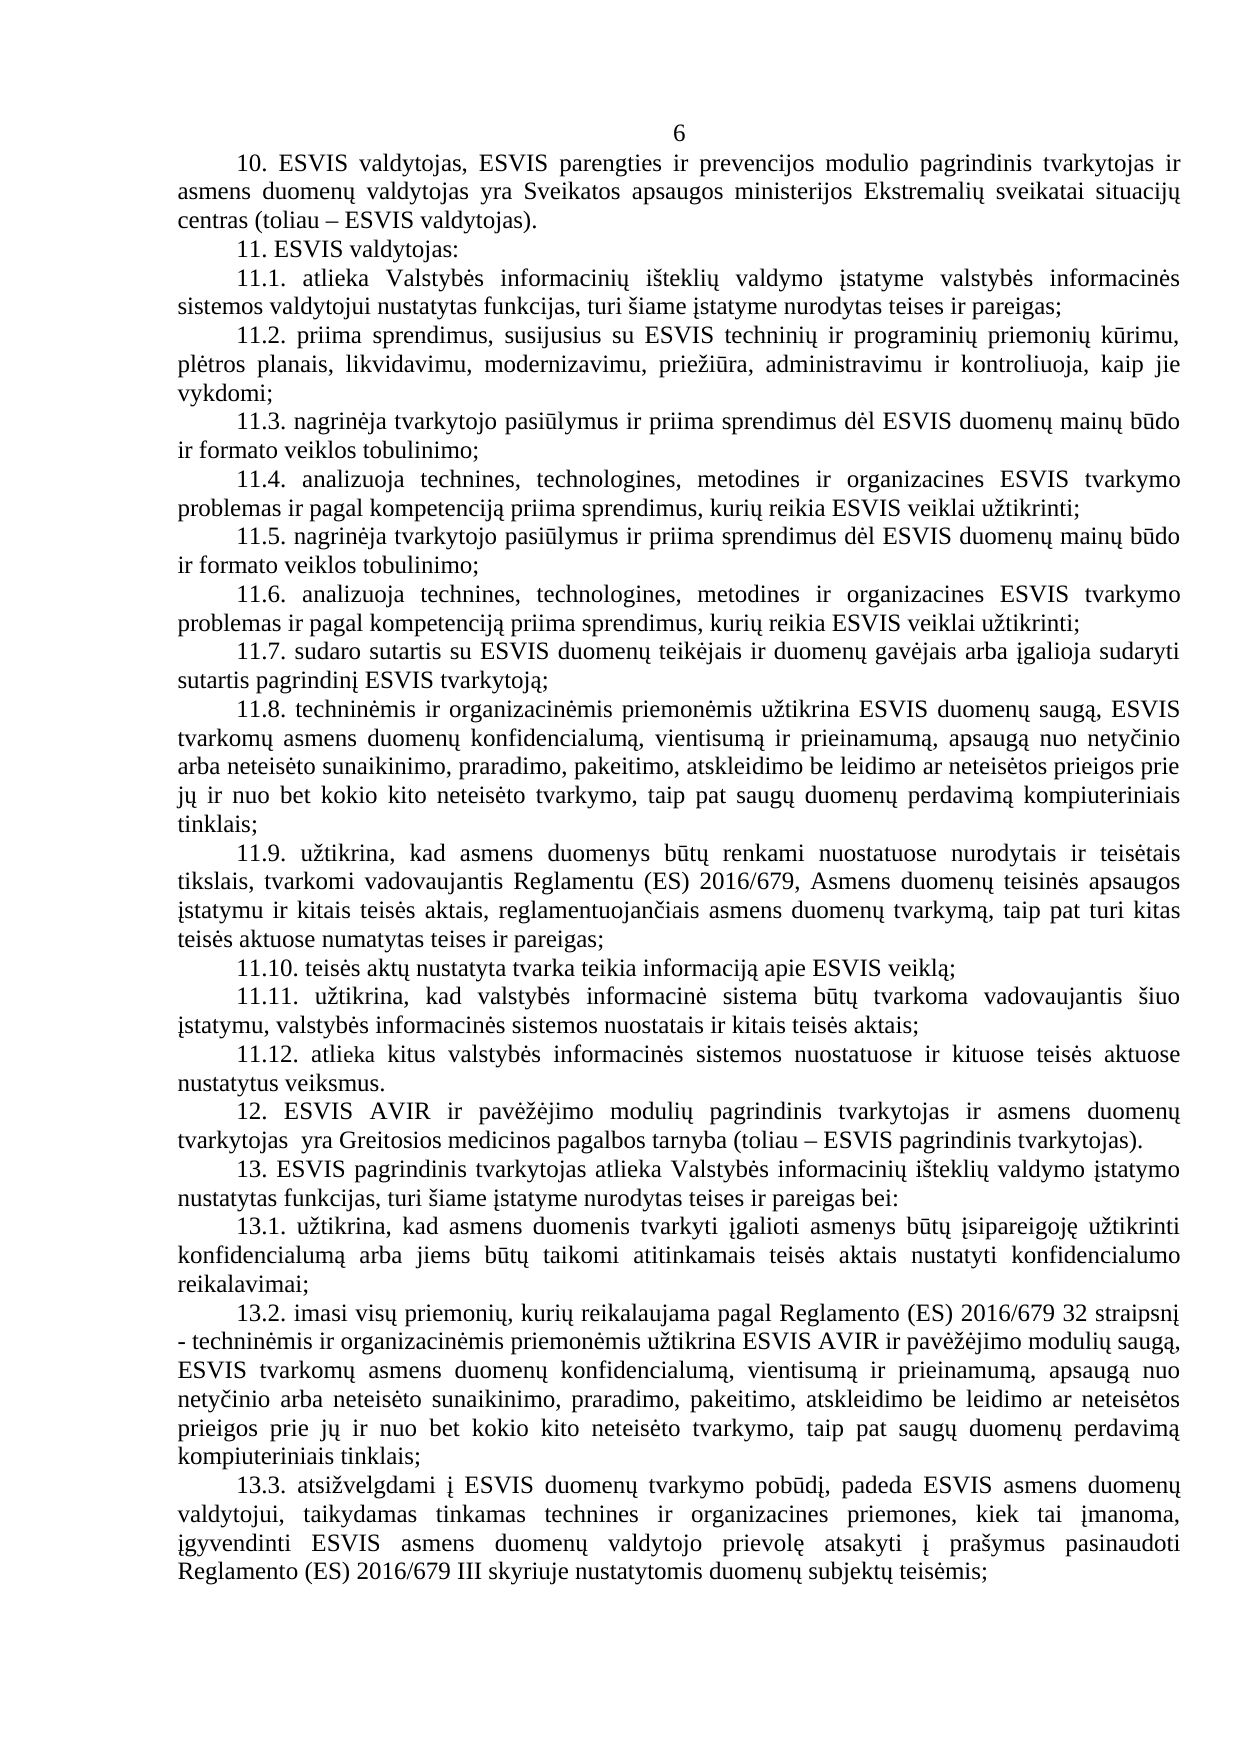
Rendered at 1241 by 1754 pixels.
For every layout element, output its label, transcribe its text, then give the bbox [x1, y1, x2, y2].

text 11.6. analizuoja technines, technologines, metodines ir organizacines ESVIS tvarkymo problemas ir pagal kompetenciją priima sprendimus, kurių reikia ESVIS veiklai užtikrinti; [177, 579, 1181, 636]
text 11.12. atlieka kitus valstybės informacinės sistemos nuostatuose ir kituose teisės aktuose nustatytus veiksmus. [177, 1039, 1181, 1096]
text 11.9. užtikrina, kad asmens duomenys būtų renkami nuostatuose nurodytais ir teisėtais tikslais, tvarkomi vadovaujantis Reglamentu (ES) 2016/679, Asmens duomenų teisinės apsaugos įstatymu ir kitais teisės aktais, reglamentuojančiais asmens duomenų tvarkymą, taip pat turi kitas teisės aktuose numatytas teises ir pareigas; [177, 838, 1181, 953]
text 11.11. užtikrina, kad valstybės informacinė sistema būtų tvarkoma vadovaujantis šiuo įstatymu, valstybės informacinės sistemos nuostatais ir kitais teisės aktais; [177, 981, 1181, 1039]
text 11.5. nagrinėja tvarkytojo pasiūlymus ir priima sprendimus dėl ESVIS duomenų mainų būdo ir formato veiklos tobulinimo; [177, 521, 1181, 579]
text 11.3. nagrinėja tvarkytojo pasiūlymus ir priima sprendimus dėl ESVIS duomenų mainų būdo ir formato veiklos tobulinimo; [177, 406, 1181, 464]
text 13.3. atsižvelgdami į ESVIS duomenų tvarkymo pobūdį, padeda ESVIS asmens duomenų valdytojui, taikydamas tinkamas technines ir organizacines priemones, kiek tai įmanoma, įgyvendinti ESVIS asmens duomenų valdytojo prievolę atsakyti į prašymus pasinaudoti Reglamento (ES) 2016/679 III skyriuje nustatytomis duomenų subjektų teisėmis; [177, 1470, 1181, 1585]
text 13. ESVIS pagrindinis tvarkytojas atlieka Valstybės informacinių išteklių valdymo įstatymo nustatytas funkcijas, turi šiame įstatyme nurodytas teises ir pareigas bei: [177, 1154, 1181, 1211]
text 11.8. techninėmis ir organizacinėmis priemonėmis užtikrina ESVIS duomenų saugą, ESVIS tvarkomų asmens duomenų konfidencialumą, vientisumą ir prieinamumą, apsaugą nuo netyčinio arba neteisėto sunaikinimo, praradimo, pakeitimo, atskleidimo be leidimo ar neteisėtos prieigos prie jų ir nuo bet kokio kito neteisėto tvarkymo, taip pat saugų duomenų perdavimą kompiuteriniais tinklais; [177, 694, 1181, 838]
text 11.7. sudaro sutartis su ESVIS duomenų teikėjais ir duomenų gavėjais arba įgalioja sudaryti sutartis pagrindinį ESVIS tvarkytoją; [177, 636, 1181, 694]
text 11.1. atlieka Valstybės informacinių išteklių valdymo įstatyme valstybės informacinės sistemos valdytojui nustatytas funkcijas, turi šiame įstatyme nurodytas teises ir pareigas; [177, 263, 1181, 320]
text 11.2. priima sprendimus, susijusius su ESVIS techninių ir programinių priemonių kūrimu, plėtros planais, likvidavimu, modernizavimu, priežiūra, administravimu ir kontroliuoja, kaip jie vykdomi; [177, 320, 1181, 406]
text 13.2. imasi visų priemonių, kurių reikalaujama pagal Reglamento (ES) 2016/679 32 straipsnį - techninėmis ir organizacinėmis priemonėmis užtikrina ESVIS AVIR ir pavėžėjimo modulių saugą, ESVIS tvarkomų asmens duomenų konfidencialumą, vientisumą ir prieinamumą, apsaugą nuo netyčinio arba neteisėto sunaikinimo, praradimo, pakeitimo, atskleidimo be leidimo ar neteisėtos prieigos prie jų ir nuo bet kokio kito neteisėto tvarkymo, taip pat saugų duomenų perdavimą kompiuteriniais tinklais; [177, 1298, 1181, 1470]
text 13.1. užtikrina, kad asmens duomenis tvarkyti įgalioti asmenys būtų įsipareigoję užtikrinti konfidencialumą arba jiems būtų taikomi atitinkamais teisės aktais nustatyti konfidencialumo reikalavimai; [177, 1211, 1181, 1298]
text 11. ESVIS valdytojas: [177, 234, 1181, 263]
text 11.4. analizuoja technines, technologines, metodines ir organizacines ESVIS tvarkymo problemas ir pagal kompetenciją priima sprendimus, kurių reikia ESVIS veiklai užtikrinti; [177, 464, 1181, 521]
text 12. ESVIS AVIR ir pavėžėjimo modulių pagrindinis tvarkytojas ir asmens duomenų tvarkytojas yra Greitosios medicinos pagalbos tarnyba (toliau – ESVIS pagrindinis tvarkytojas). [177, 1096, 1181, 1154]
text 11.10. teisės aktų nustatyta tvarka teikia informaciją apie ESVIS veiklą; [177, 953, 1181, 981]
text 10. ESVIS valdytojas, ESVIS parengties ir prevencijos modulio pagrindinis tvarkytojas ir asmens duomenų valdytojas yra Sveikatos apsaugos ministerijos Ekstremalių sveikatai situacijų centras (toliau – ESVIS valdytojas). [177, 148, 1181, 234]
